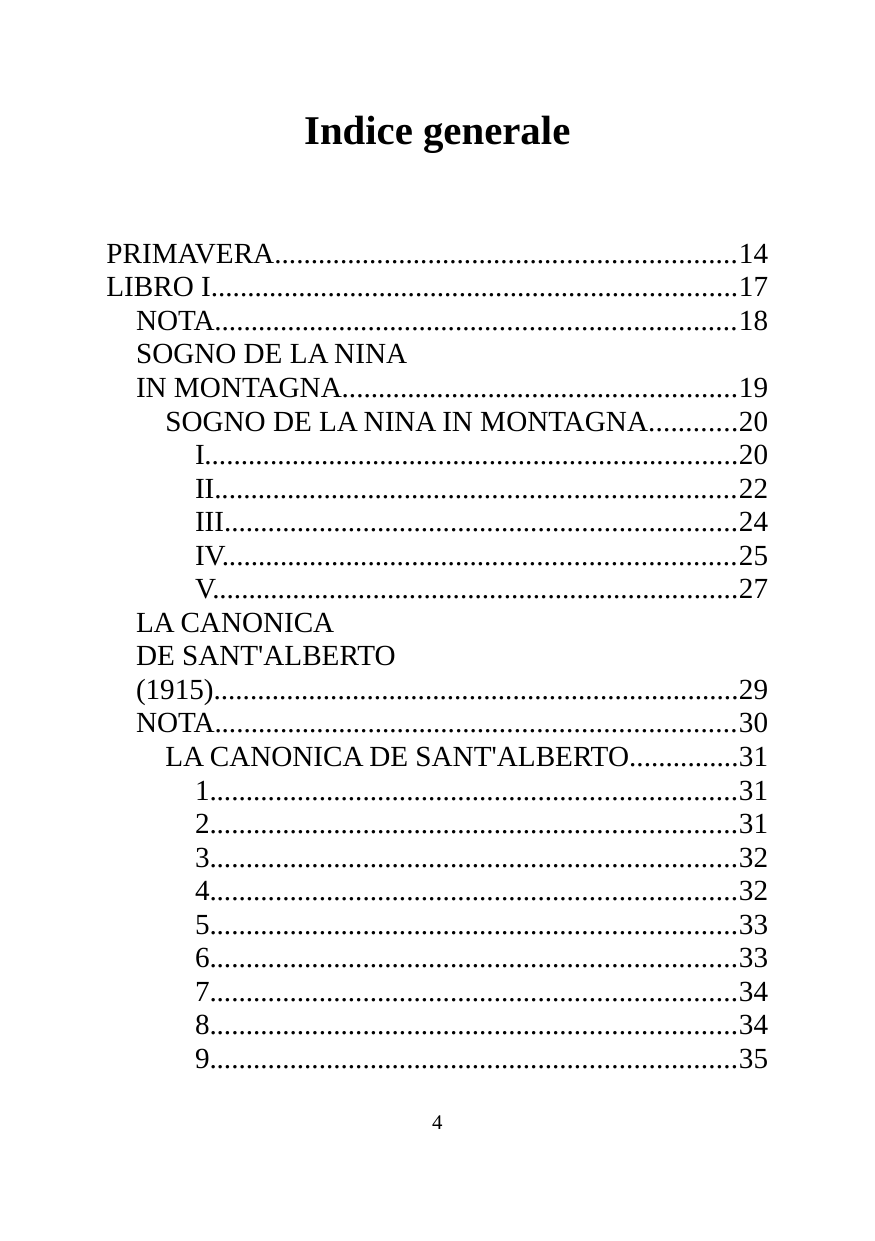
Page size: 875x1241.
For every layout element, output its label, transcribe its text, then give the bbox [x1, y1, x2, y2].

text NOTA. 30 [136, 706, 768, 739]
text I 20 [195, 437, 768, 471]
text III. 24 [195, 504, 768, 538]
text LIBRO I 17 [106, 269, 768, 303]
text 6. 33 [195, 940, 768, 974]
text 4. 32 [195, 873, 768, 907]
text 9. 35 [195, 1041, 768, 1074]
text 7. 34 [195, 974, 768, 1007]
text 5. 33 [195, 907, 768, 940]
text 1. 31 [195, 773, 768, 806]
text IV. 25 [195, 538, 768, 571]
text PRIMAVERA 14 [106, 236, 768, 269]
text SOGNO DE LA NINA IN MONTAGNA 19 [136, 337, 768, 404]
text LA CANONICA DE SANT'ALBERTO 31 [165, 739, 768, 773]
subtitle Indice generale [106, 106, 768, 153]
text NOTA 18 [136, 303, 768, 337]
text 3. 32 [195, 840, 768, 873]
text V. 27 [195, 571, 768, 605]
text 8. 34 [195, 1007, 768, 1041]
text 2. 31 [195, 806, 768, 840]
text LA CANONICA DE SANT'ALBERTO (1915) 29 [136, 605, 768, 706]
text II. 22 [195, 471, 768, 504]
text SOGNO DE LA NINA IN MONTAGNA 20 [165, 404, 768, 437]
